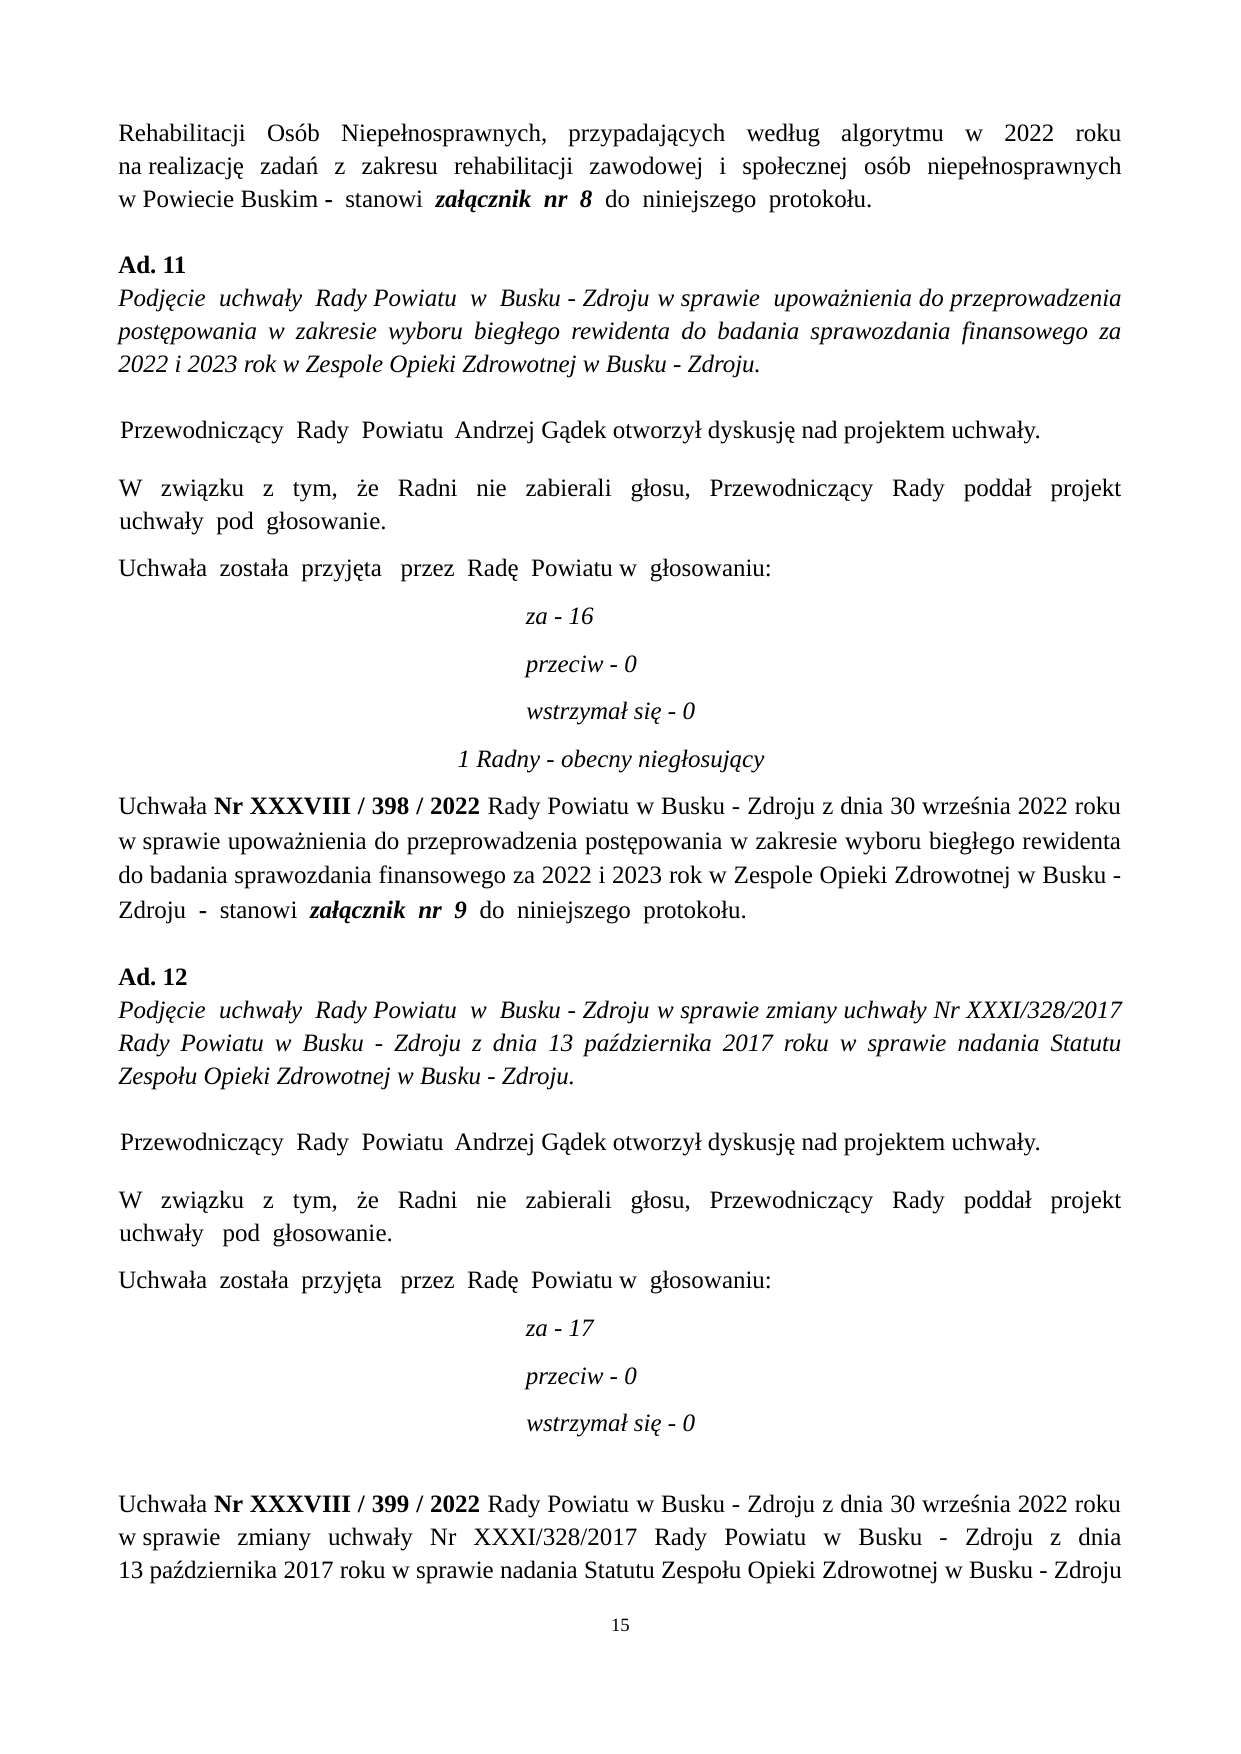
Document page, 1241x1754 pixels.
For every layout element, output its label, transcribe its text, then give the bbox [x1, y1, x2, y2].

list wstrzymał się - 0 [89, 1408, 1122, 1437]
text Uchwała Nr XXXVIII / 398 / 2022 Rady Powiatu w Busku - Zdroju z dnia 30 września 2022 roku w sprawie upoważnienia do przeprowadzenia postępowania w zakresie wyboru biegłego rewidenta do badania sprawozdania finansowego za 2022 i 2023 rok w Zespole Opieki Zdrowotnej w Busku - Zdroju - stanowi załącznik nr 9 do niniejszego protokołu. [118, 791, 1122, 924]
text Uchwała Nr XXXVIII / 399 / 2022 Rady Powiatu w Busku - Zdroju z dnia 30 września 2022 roku w sprawie zmiany uchwały Nr XXXI/328/2017 Rady Powiatu w Busku - Zdroju z dnia 13 października 2017 roku w sprawie nadania Statutu Zespołu Opieki Zdrowotnej w Busku - Zdroju [118, 1489, 1122, 1584]
text Rehabilitacji Osób Niepełnosprawnych, przypadających według algorytmu w 2022 roku na realizację zadań z zakresu rehabilitacji zawodowej i społecznej osób niepełnosprawnych w Powiecie Buskim - stanowi załącznik nr 8 do niniejszego protokołu. [118, 118, 1122, 213]
text Ad. 12 [118, 962, 1122, 991]
list Uchwała została przyjęta przez Radę Powiatu w głosowaniu: [118, 553, 1122, 582]
list 1 Radny - obecny niegłosujący [89, 744, 1122, 773]
text Przewodniczący Rady Powiatu Andrzej Gądek otworzył dyskusję nad projektem uchwały. [89, 415, 1122, 444]
text Podjęcie uchwały Rady Powiatu w Busku - Zdroju w sprawie zmiany uchwały Nr XXXI/328/2017 Rady Powiatu w Busku - Zdroju z dnia 13 października 2017 roku w sprawie nadania Statutu Zespołu Opieki Zdrowotnej w Busku - Zdroju. [118, 995, 1122, 1090]
list Uchwała została przyjęta przez Radę Powiatu w głosowaniu: [118, 1266, 1122, 1294]
list za - 17 [526, 1313, 1122, 1342]
text Podjęcie uchwały Rady Powiatu w Busku - Zdroju w sprawie upoważnienia do przeprowadzenia postępowania w zakresie wyboru biegłego rewidenta do badania sprawozdania finansowego za 2022 i 2023 rok w Zespole Opieki Zdrowotnej w Busku - Zdroju. [118, 283, 1122, 378]
list za - 16 [526, 601, 1122, 630]
list W związku z tym, że Radni nie zabierali głosu, Przewodniczący Rady poddał projekt uchwały pod głosowanie. [100, 1185, 1122, 1247]
list przeciw - 0 [526, 1361, 1122, 1389]
list wstrzymał się - 0 [89, 696, 1122, 725]
list przeciw - 0 [526, 649, 1122, 677]
list W związku z tym, że Radni nie zabierali głosu, Przewodniczący Rady poddał projekt uchwały pod głosowanie. [100, 473, 1122, 534]
text Przewodniczący Rady Powiatu Andrzej Gądek otworzył dyskusję nad projektem uchwały. [89, 1127, 1122, 1156]
text Ad. 11 [118, 250, 1122, 279]
